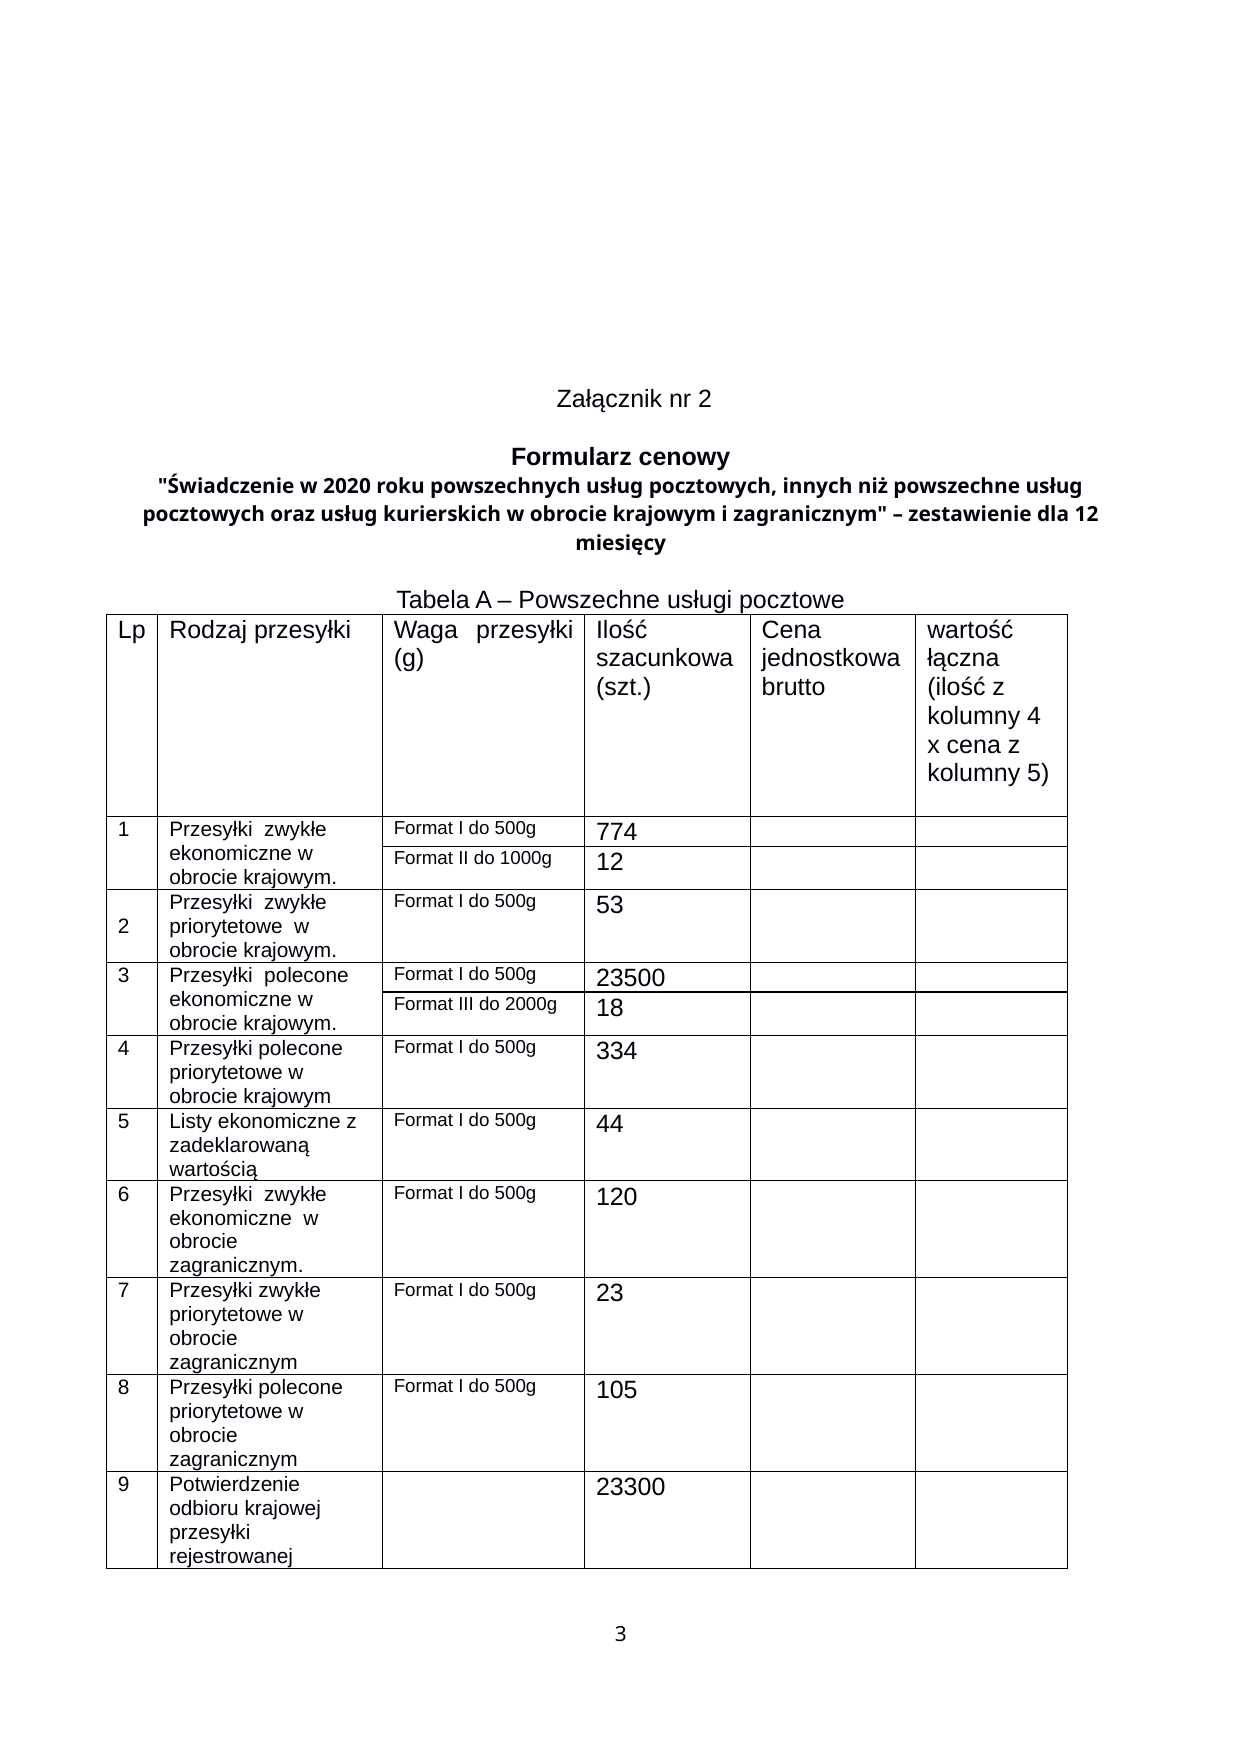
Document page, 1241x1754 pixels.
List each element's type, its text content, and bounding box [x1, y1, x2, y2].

table_cell Format I do 500g [383, 817, 584, 846]
table_cell 18 [585, 993, 750, 1034]
table_cell 9 [107, 1472, 157, 1568]
table_cell 2 [107, 890, 157, 962]
table_header Cena jednostkowa brutto [751, 615, 915, 816]
table_cell [916, 1375, 1067, 1471]
table_header Ilość szacunkowa (szt.) [585, 615, 750, 816]
table_cell Format I do 500g [383, 1375, 584, 1471]
table_cell Format I do 500g [383, 963, 584, 991]
table_cell Format III do 2000g [383, 993, 584, 1034]
table_cell Format I do 500g [383, 1036, 584, 1107]
table_cell [751, 817, 915, 846]
table_cell 7 [107, 1278, 157, 1374]
table_cell [751, 1472, 915, 1568]
text "Świadczenie w 2020 roku powszechnych usług pocztowych, innych niż powszechne usług pocztowych oraz usług kurierskich w obrocie krajowym i zagranicznym" – zestawienie dla 12 miesięcy [118, 471, 1123, 556]
table_cell [751, 963, 915, 991]
text Tabela A – Powszechne usługi pocztowe [118, 585, 1123, 613]
table_cell Format I do 500g [383, 1109, 584, 1180]
table_cell Format I do 500g [383, 1181, 584, 1277]
table_cell 53 [585, 890, 750, 962]
table_cell 12 [585, 847, 750, 889]
table_cell [916, 1278, 1067, 1374]
table_cell 44 [585, 1109, 750, 1180]
table_cell 23500 [585, 963, 750, 991]
table_cell [916, 890, 1067, 962]
table_cell [916, 1036, 1067, 1107]
table_cell Listy ekonomiczne z zadeklarowaną wartością [158, 1109, 382, 1180]
table_cell 105 [585, 1375, 750, 1471]
text Załącznik nr 2 [118, 384, 1123, 413]
table_cell 774 [585, 817, 750, 846]
table_cell 5 [107, 1109, 157, 1180]
table_cell [383, 1472, 584, 1568]
table_cell [751, 1109, 915, 1180]
table_cell [751, 993, 915, 1034]
table_header Lp [107, 615, 157, 816]
table_cell Format I do 500g [383, 890, 584, 962]
table_cell [916, 817, 1067, 846]
table_cell [916, 1472, 1067, 1568]
table_cell [751, 1181, 915, 1277]
table_cell Przesyłki polecone priorytetowe w obrocie krajowym [158, 1036, 382, 1107]
table_cell Przesyłki zwykłe ekonomiczne w obrocie zagranicznym. [158, 1181, 382, 1277]
table_cell 23 [585, 1278, 750, 1374]
table_cell Format II do 1000g [383, 847, 584, 889]
table_header Waga przesyłki (g) [383, 615, 584, 816]
table_cell 6 [107, 1181, 157, 1277]
table_cell Przesyłki zwykłe priorytetowe w obrocie zagranicznym [158, 1278, 382, 1374]
table_cell 23300 [585, 1472, 750, 1568]
table_cell 334 [585, 1036, 750, 1107]
table_cell [916, 1109, 1067, 1180]
table_cell [751, 847, 915, 889]
table_cell [751, 890, 915, 962]
table_cell 1 [107, 817, 157, 889]
table_cell [751, 1036, 915, 1107]
table_cell Format I do 500g [383, 1278, 584, 1374]
table_cell 120 [585, 1181, 750, 1277]
table_cell [751, 1375, 915, 1471]
table_cell [916, 847, 1067, 889]
text Formularz cenowy [118, 442, 1123, 471]
table_cell 4 [107, 1036, 157, 1107]
table_cell Przesyłki zwykłe priorytetowe w obrocie krajowym. [158, 890, 382, 962]
table_cell Przesyłki polecone priorytetowe w obrocie zagranicznym [158, 1375, 382, 1471]
table_cell Przesyłki polecone ekonomiczne w obrocie krajowym. [158, 963, 382, 1034]
table_cell 8 [107, 1375, 157, 1471]
table_header Rodzaj przesyłki [158, 615, 382, 816]
table_cell [916, 993, 1067, 1034]
table_cell 3 [107, 963, 157, 1034]
table_cell Potwierdzenie odbioru krajowej przesyłki rejestrowanej [158, 1472, 382, 1568]
table_cell Przesyłki zwykłe ekonomiczne w obrocie krajowym. [158, 817, 382, 889]
table_header wartość łączna (ilość z kolumny 4 x cena z kolumny 5) [916, 615, 1067, 816]
table_cell [916, 963, 1067, 991]
table_cell [916, 1181, 1067, 1277]
table_cell [751, 1278, 915, 1374]
